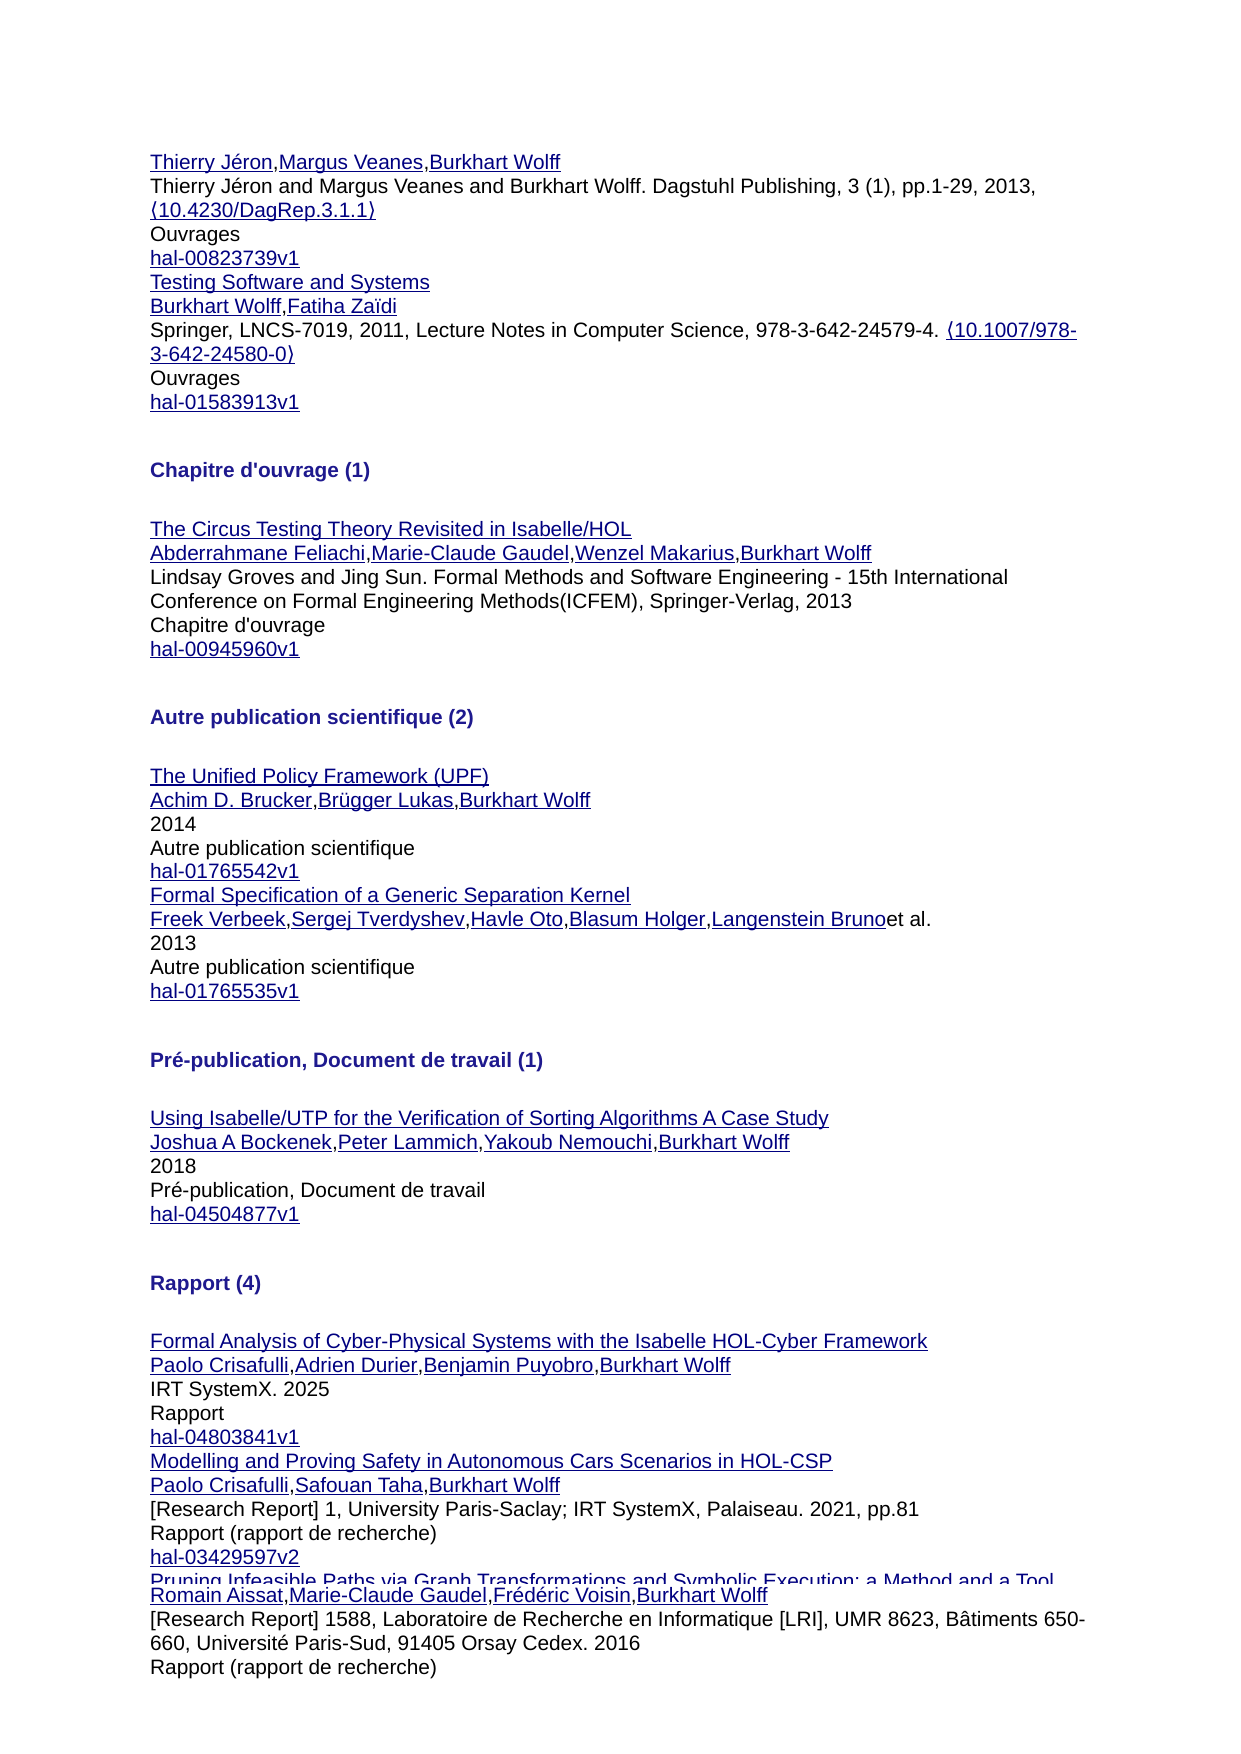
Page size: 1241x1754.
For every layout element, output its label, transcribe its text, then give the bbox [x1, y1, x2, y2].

subtitle Autre publication scientifique (2) [150, 705, 1090, 729]
table_cell Testing Software and Systems Burkhart Wolff,Fatiha Zaïdi Springer, LNCS-7019, 2011, Lecture Notes in Computer Science, 978-3-642-24579-4. ⟨10.1007/978-3-642-24580-0⟩ Ouvrages hal-01583913v1 [150, 270, 1090, 413]
subtitle Rapport (4) [150, 1271, 1090, 1295]
table_cell Modelling and Proving Safety in Autonomous Cars Scenarios in HOL-CSP Paolo Crisafulli,Safouan Taha,Burkhart Wolff [Research Report] 1, University Paris-Saclay; IRT SystemX, Palaiseau. 2021, pp.81 Rapport (rapport de recherche) hal-03429597v2 [150, 1449, 1090, 1569]
table_header Formal Analysis of Cyber-Physical Systems with the Isabelle HOL-Cyber Framework Paolo Crisafulli,Adrien Durier,Benjamin Puyobro,Burkhart Wolff IRT SystemX. 2025 Rapport hal-04803841v1 [150, 1329, 1090, 1449]
table_header The Unified Policy Framework (UPF) Achim D. Brucker,Brügger Lukas,Burkhart Wolff 2014 Autre publication scientifique hal-01765542v1 [150, 764, 1090, 883]
table_cell Pruning Infeasible Paths via Graph Transformations and Symbolic Execution: a Method and a Tool Romain Aissat,Marie-Claude Gaudel,Frédéric Voisin,Burkhart Wolff [Research Report] 1588, Laboratoire de Recherche en Informatique [LRI], UMR 8623, Bâtiments 650-660, Université Paris-Sud, 91405 Orsay Cedex. 2016 Rapport (rapport de recherche) [150, 1569, 1090, 1679]
subtitle Pré-publication, Document de travail (1) [150, 1048, 1090, 1072]
subtitle Chapitre d'ouvrage (1) [150, 458, 1090, 482]
table_header Using Isabelle/UTP for the Verification of Sorting Algorithms A Case Study Joshua A Bockenek,Peter Lammich,Yakoub Nemouchi,Burkhart Wolff 2018 Pré-publication, Document de travail hal-04504877v1 [150, 1106, 1090, 1226]
table_header Thierry Jéron,Margus Veanes,Burkhart Wolff Thierry Jéron and Margus Veanes and Burkhart Wolff. Dagstuhl Publishing, 3 (1), pp.1-29, 2013, ⟨10.4230/DagRep.3.1.1⟩ Ouvrages hal-00823739v1 [150, 150, 1090, 270]
table_cell Formal Specification of a Generic Separation Kernel Freek Verbeek,Sergej Tverdyshev,Havle Oto,Blasum Holger,Langenstein Brunoet al. 2013 Autre publication scientifique hal-01765535v1 [150, 883, 1090, 1003]
table_header The Circus Testing Theory Revisited in Isabelle/HOL Abderrahmane Feliachi,Marie-Claude Gaudel,Wenzel Makarius,Burkhart Wolff Lindsay Groves and Jing Sun. Formal Methods and Software Engineering - 15th International Conference on Formal Engineering Methods(ICFEM), Springer-Verlag, 2013 Chapitre d'ouvrage hal-00945960v1 [150, 517, 1090, 660]
